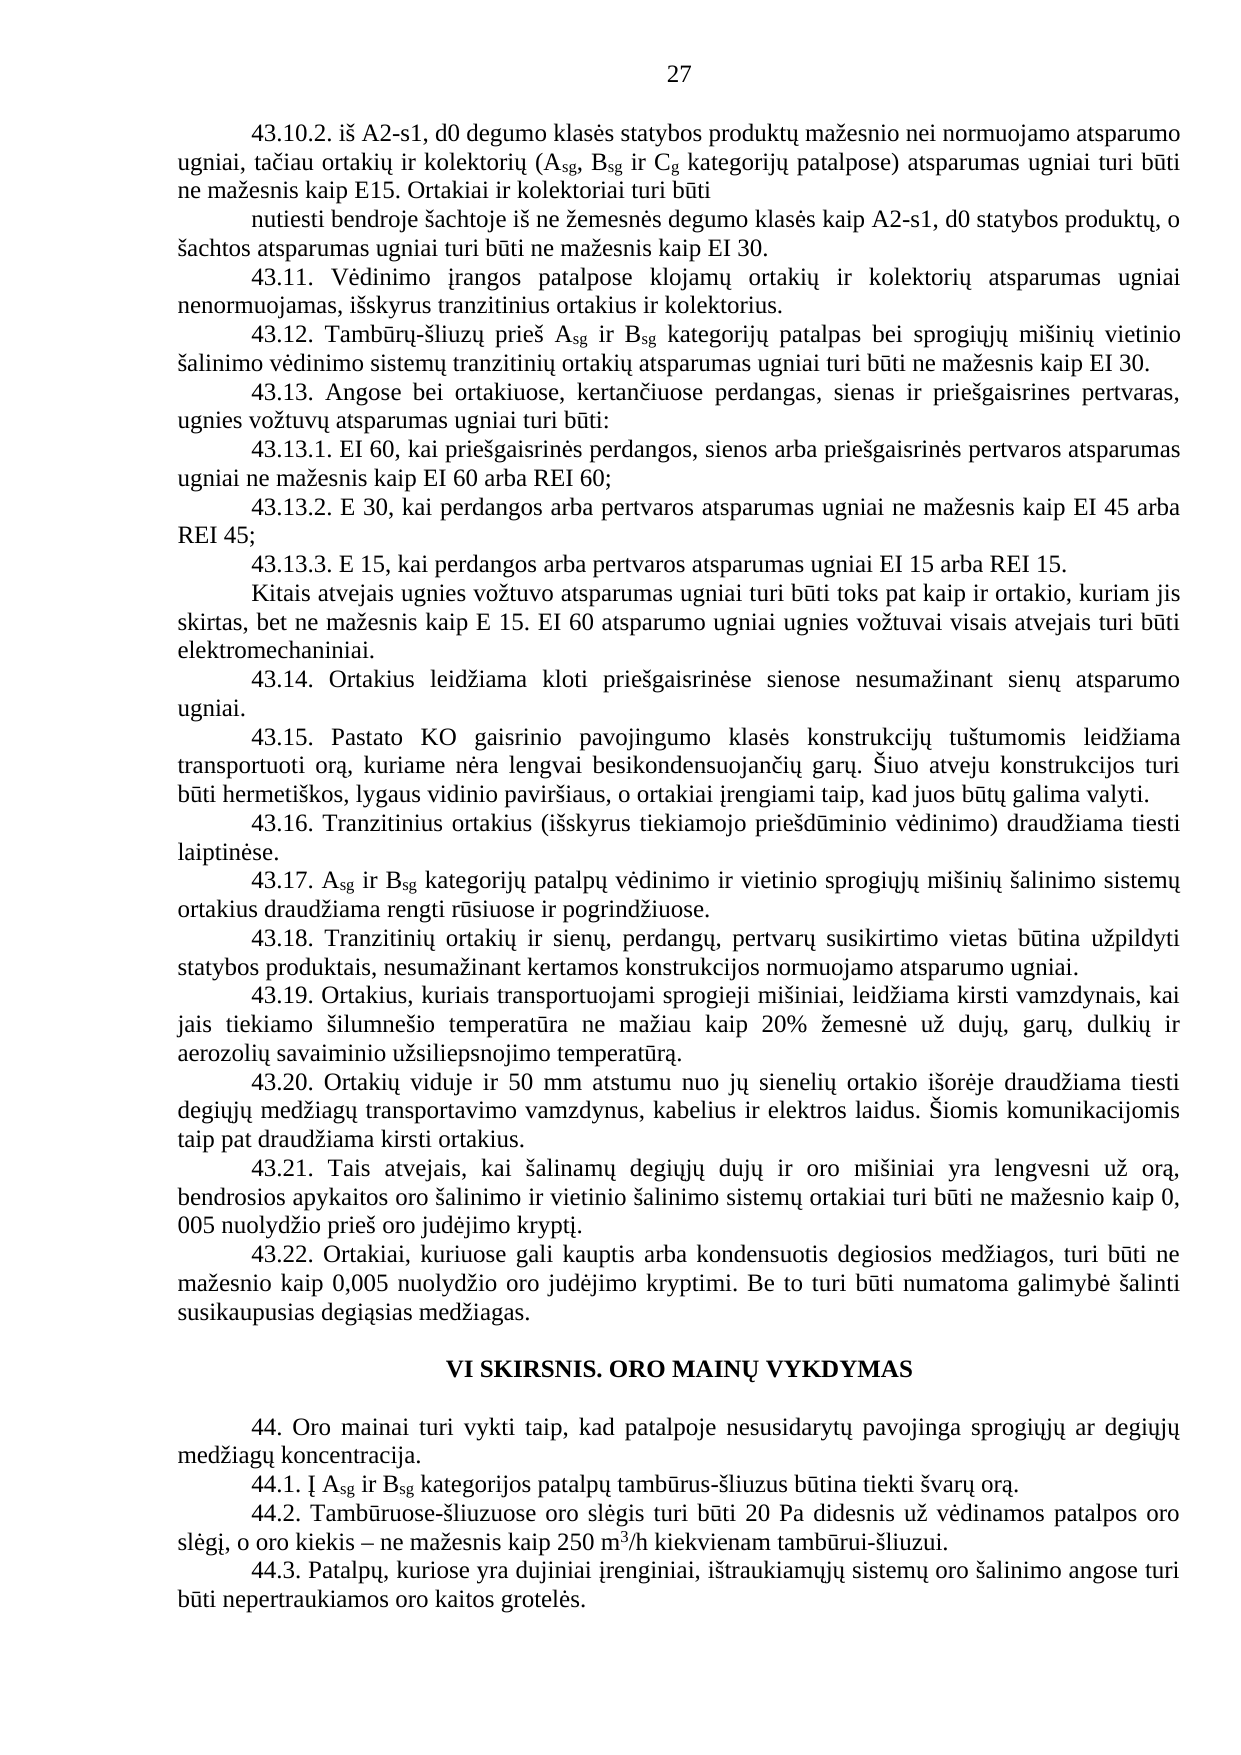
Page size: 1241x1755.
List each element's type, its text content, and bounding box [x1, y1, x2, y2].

text 43.11. Vėdinimo įrangos patalpose klojamų ortakių ir kolektorių atsparumas ugniai nenormuojamas, išskyrus tranzitinius ortakius ir kolektorius. [177, 262, 1181, 319]
text 44. Oro mainai turi vykti taip, kad patalpoje nesusidarytų pavojinga sprogiųjų ar degiųjų medžiagų koncentracija. [177, 1412, 1181, 1469]
text 43.14. Ortakius leidžiama kloti priešgaisrinėse sienose nesumažinant sienų atsparumo ugniai. [177, 664, 1181, 722]
text 43.17. Asg ir Bsg kategorijų patalpų vėdinimo ir vietinio sprogiųjų mišinių šalinimo sistemų ortakius draudžiama rengti rūsiuose ir pogrindžiuose. [177, 866, 1181, 923]
text 43.19. Ortakius, kuriais transportuojami sprogieji mišiniai, leidžiama kirsti vamzdynais, kai jais tiekiamo šilumnešio temperatūra ne mažiau kaip 20% žemesnė už dujų, garų, dulkių ir aerozolių savaiminio užsiliepsnojimo temperatūrą. [177, 981, 1181, 1067]
text VI SKIRSNIS. ORO MAINŲ VYKDYMAS [177, 1354, 1181, 1383]
text 43.21. Tais atvejais, kai šalinamų degiųjų dujų ir oro mišiniai yra lengvesni už orą, bendrosios apykaitos oro šalinimo ir vietinio šalinimo sistemų ortakiai turi būti ne mažesnio kaip 0, 005 nuolydžio prieš oro judėjimo kryptį. [177, 1153, 1181, 1239]
text 43.12. Tambūrų-šliuzų prieš Asg ir Bsg kategorijų patalpas bei sprogiųjų mišinių vietinio šalinimo vėdinimo sistemų tranzitinių ortakių atsparumas ugniai turi būti ne mažesnis kaip EI 30. [177, 319, 1181, 377]
text 43.15. Pastato KO gaisrinio pavojingumo klasės konstrukcijų tuštumomis leidžiama transportuoti orą, kuriame nėra lengvai besikondensuojančių garų. Šiuo atveju konstrukcijos turi būti hermetiškos, lygaus vidinio paviršiaus, o ortakiai įrengiami taip, kad juos būtų galima valyti. [177, 722, 1181, 808]
text 43.20. Ortakių viduje ir 50 mm atstumu nuo jų sienelių ortakio išorėje draudžiama tiesti degiųjų medžiagų transportavimo vamzdynus, kabelius ir elektros laidus. Šiomis komunikacijomis taip pat draudžiama kirsti ortakius. [177, 1067, 1181, 1153]
text 43.16. Tranzitinius ortakius (išskyrus tiekiamojo priešdūminio vėdinimo) draudžiama tiesti laiptinėse. [177, 808, 1181, 866]
text Kitais atvejais ugnies vožtuvo atsparumas ugniai turi būti toks pat kaip ir ortakio, kuriam jis skirtas, bet ne mažesnis kaip E 15. EI 60 atsparumo ugniai ugnies vožtuvai visais atvejais turi būti elektromechaniniai. [177, 578, 1181, 664]
text nutiesti bendroje šachtoje iš ne žemesnės degumo klasės kaip A2-s1, d0 statybos produktų, o šachtos atsparumas ugniai turi būti ne mažesnis kaip EI 30. [177, 204, 1181, 262]
text 44.3. Patalpų, kuriose yra dujiniai įrenginiai, ištraukiamųjų sistemų oro šalinimo angose turi būti nepertraukiamos oro kaitos grotelės. [177, 1556, 1181, 1613]
text 44.2. Tambūruose-šliuzuose oro slėgis turi būti 20 Pa didesnis už vėdinamos patalpos oro slėgį, o oro kiekis – ne mažesnis kaip 250 m3/h kiekvienam tambūrui-šliuzui. [177, 1498, 1181, 1556]
text 43.13.2. E 30, kai perdangos arba pertvaros atsparumas ugniai ne mažesnis kaip EI 45 arba REI 45; [177, 492, 1181, 549]
text 43.13.1. EI 60, kai priešgaisrinės perdangos, sienos arba priešgaisrinės pertvaros atsparumas ugniai ne mažesnis kaip EI 60 arba REI 60; [177, 434, 1181, 492]
text 43.13. Angose bei ortakiuose, kertančiuose perdangas, sienas ir priešgaisrines pertvaras, ugnies vožtuvų atsparumas ugniai turi būti: [177, 377, 1181, 434]
text 43.22. Ortakiai, kuriuose gali kauptis arba kondensuotis degiosios medžiagos, turi būti ne mažesnio kaip 0,005 nuolydžio oro judėjimo kryptimi. Be to turi būti numatoma galimybė šalinti susikaupusias degiąsias medžiagas. [177, 1239, 1181, 1326]
text 44.1. Į Asg ir Bsg kategorijos patalpų tambūrus-šliuzus būtina tiekti švarų orą. [177, 1469, 1181, 1498]
text 43.13.3. E 15, kai perdangos arba pertvaros atsparumas ugniai EI 15 arba REI 15. [177, 549, 1181, 578]
text 43.18. Tranzitinių ortakių ir sienų, perdangų, pertvarų susikirtimo vietas būtina užpildyti statybos produktais, nesumažinant kertamos konstrukcijos normuojamo atsparumo ugniai. [177, 923, 1181, 981]
text 43.10.2. iš A2-s1, d0 degumo klasės statybos produktų mažesnio nei normuojamo atsparumo ugniai, tačiau ortakių ir kolektorių (Asg, Bsg ir Cg kategorijų patalpose) atsparumas ugniai turi būti ne mažesnis kaip E15. Ortakiai ir kolektoriai turi būti [177, 118, 1181, 204]
